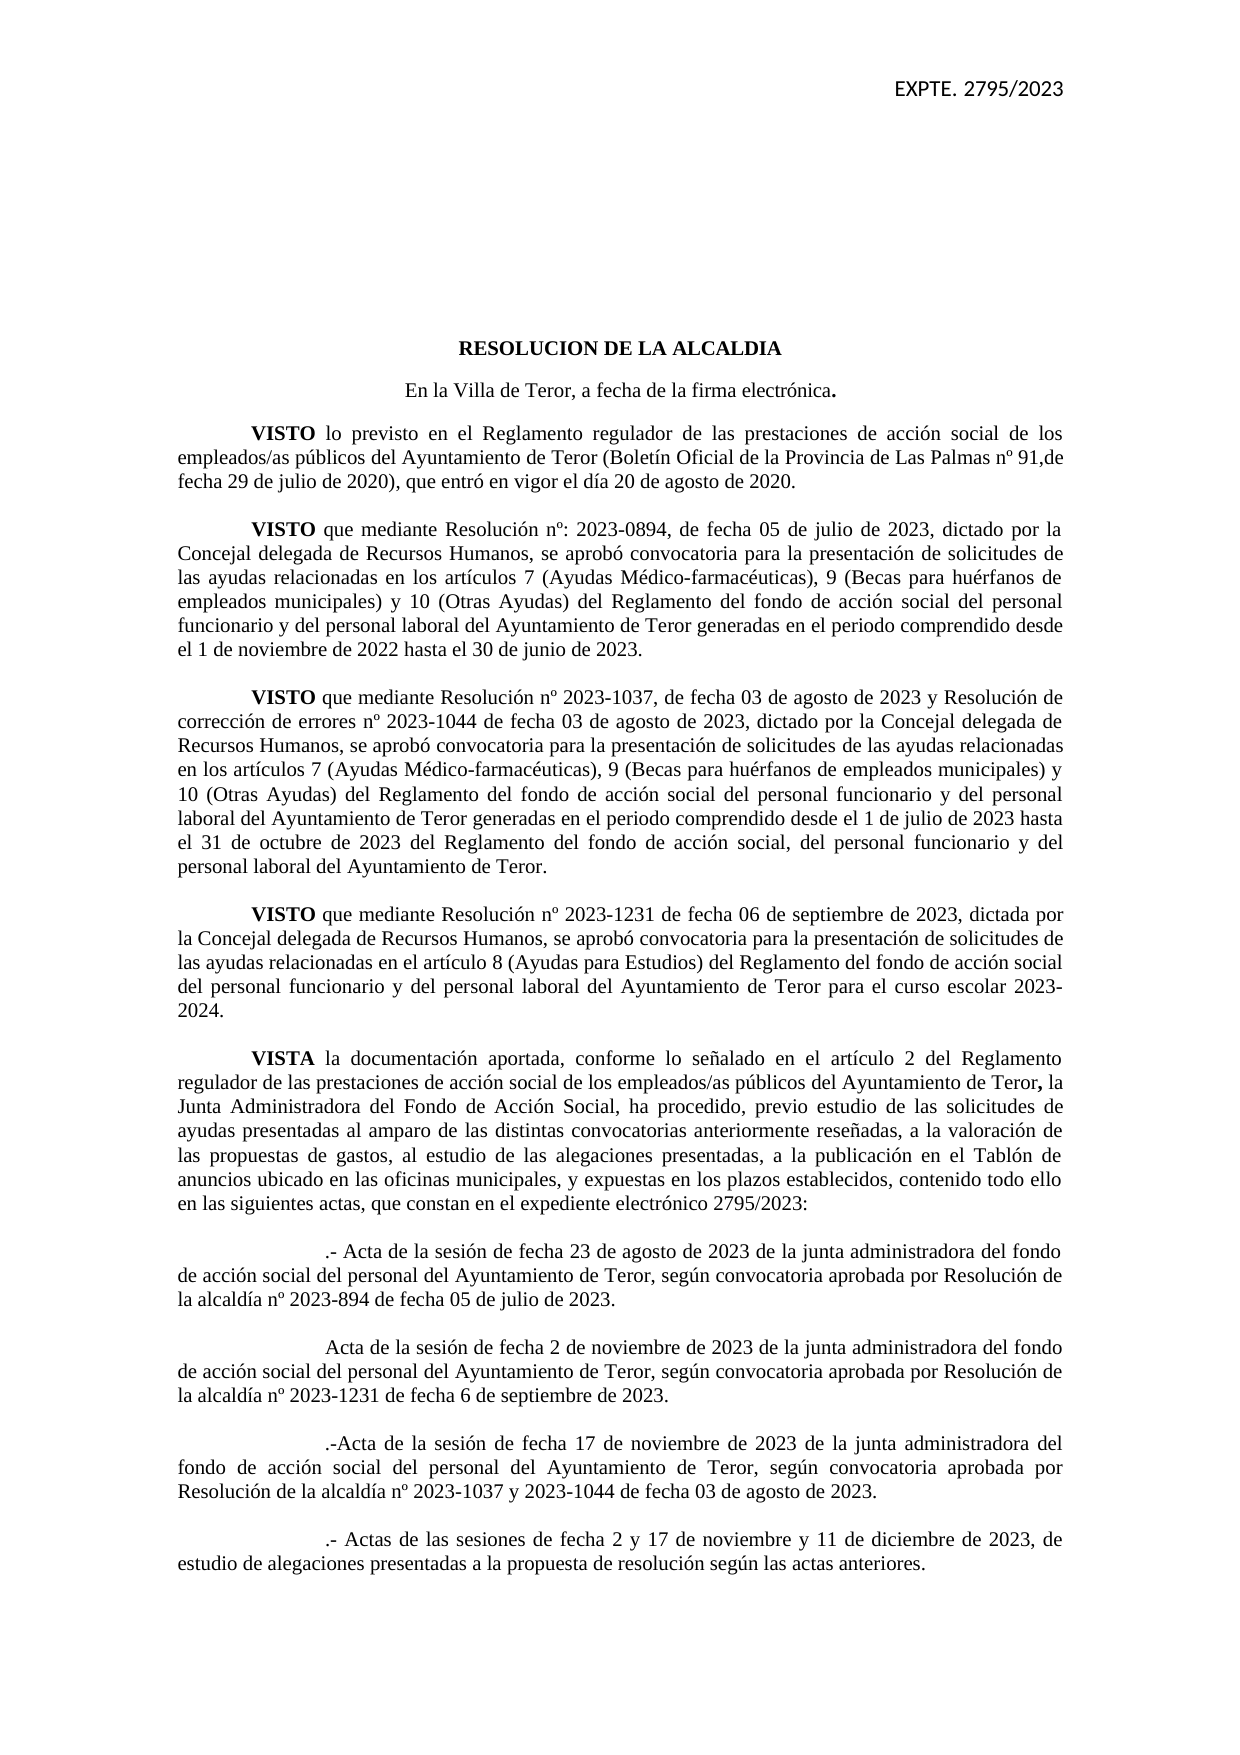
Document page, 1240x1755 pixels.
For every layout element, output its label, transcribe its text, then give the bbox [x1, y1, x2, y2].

subtitle EXPTE. 2795/2023 [177, 74, 1063, 102]
text VISTO que mediante Resolución nº 2023-1037, de fecha 03 de agosto de 2023 y Resolución de corrección de errores nº 2023-1044 de fecha 03 de agosto de 2023, dictado por la Concejal delegada de Recursos Humanos, se aprobó convocatoria para la presentación de solicitudes de las ayudas relacionadas en los artículos 7 (Ayudas Médico-farmacéuticas), 9 (Becas para huérfanos de empleados municipales) y 10 (Otras Ayudas) del Reglamento del fondo de acción social del personal funcionario y del personal laboral del Ayuntamiento de Teror generadas en el periodo comprendido desde el 1 de julio de 2023 hasta el 31 de octubre de 2023 del Reglamento del fondo de acción social, del personal funcionario y del personal laboral del Ayuntamiento de Teror. [177, 685, 1064, 878]
text VISTO lo previsto en el Reglamento regulador de las prestaciones de acción social de los empleados/as públicos del Ayuntamiento de Teror (Boletín Oficial de la Provincia de Las Palmas nº 91,de fecha 29 de julio de 2020), que entró en vigor el día 20 de agosto de 2020. [177, 421, 1063, 493]
text En la Villa de Teror, a fecha de la firma electrónica. [178, 378, 1063, 402]
text VISTO que mediante Resolución nº 2023-1231 de fecha 06 de septiembre de 2023, dictada por la Concejal delegada de Recursos Humanos, se aprobó convocatoria para la presentación de solicitudes de las ayudas relacionadas en el artículo 8 (Ayudas para Estudios) del Reglamento del fondo de acción social del personal funcionario y del personal laboral del Ayuntamiento de Teror para el curso escolar 2023-2024. [177, 902, 1063, 1022]
text Acta de la sesión de fecha 2 de noviembre de 2023 de la junta administradora del fondo de acción social del personal del Ayuntamiento de Teror, según convocatoria aprobada por Resolución de la alcaldía nº 2023-1231 de fecha 6 de septiembre de 2023. [177, 1335, 1063, 1407]
text VISTA la documentación aportada, conforme lo señalado en el artículo 2 del Reglamento regulador de las prestaciones de acción social de los empleados/as públicos del Ayuntamiento de Teror, la Junta Administradora del Fondo de Acción Social, ha procedido, previo estudio de las solicitudes de ayudas presentadas al amparo de las distintas convocatorias anteriormente reseñadas, a la valoración de las propuestas de gastos, al estudio de las alegaciones presentadas, a la publicación en el Tablón de anuncios ubicado en las oficinas municipales, y expuestas en los plazos establecidos, contenido todo ello en las siguientes actas, que constan en el expediente electrónico 2795/2023: [177, 1046, 1063, 1215]
text .- Actas de las sesiones de fecha 2 y 17 de noviembre y 11 de diciembre de 2023, de estudio de alegaciones presentadas a la propuesta de resolución según las actas anteriores. [177, 1527, 1063, 1575]
text .- Acta de la sesión de fecha 23 de agosto de 2023 de la junta administradora del fondo de acción social del personal del Ayuntamiento de Teror, según convocatoria aprobada por Resolución de la alcaldía nº 2023-894 de fecha 05 de julio de 2023. [177, 1238, 1063, 1311]
text .-Acta de la sesión de fecha 17 de noviembre de 2023 de la junta administradora del fondo de acción social del personal del Ayuntamiento de Teror, según convocatoria aprobada por Resolución de la alcaldía nº 2023-1037 y 2023-1044 de fecha 03 de agosto de 2023. [177, 1431, 1063, 1503]
subtitle RESOLUCION DE LA ALCALDIA [177, 335, 1063, 359]
text VISTO que mediante Resolución nº: 2023-0894, de fecha 05 de julio de 2023, dictado por la Concejal delegada de Recursos Humanos, se aprobó convocatoria para la presentación de solicitudes de las ayudas relacionadas en los artículos 7 (Ayudas Médico-farmacéuticas), 9 (Becas para huérfanos de empleados municipales) y 10 (Otras Ayudas) del Reglamento del fondo de acción social del personal funcionario y del personal laboral del Ayuntamiento de Teror generadas en el periodo comprendido desde el 1 de noviembre de 2022 hasta el 30 de junio de 2023. [177, 517, 1063, 661]
